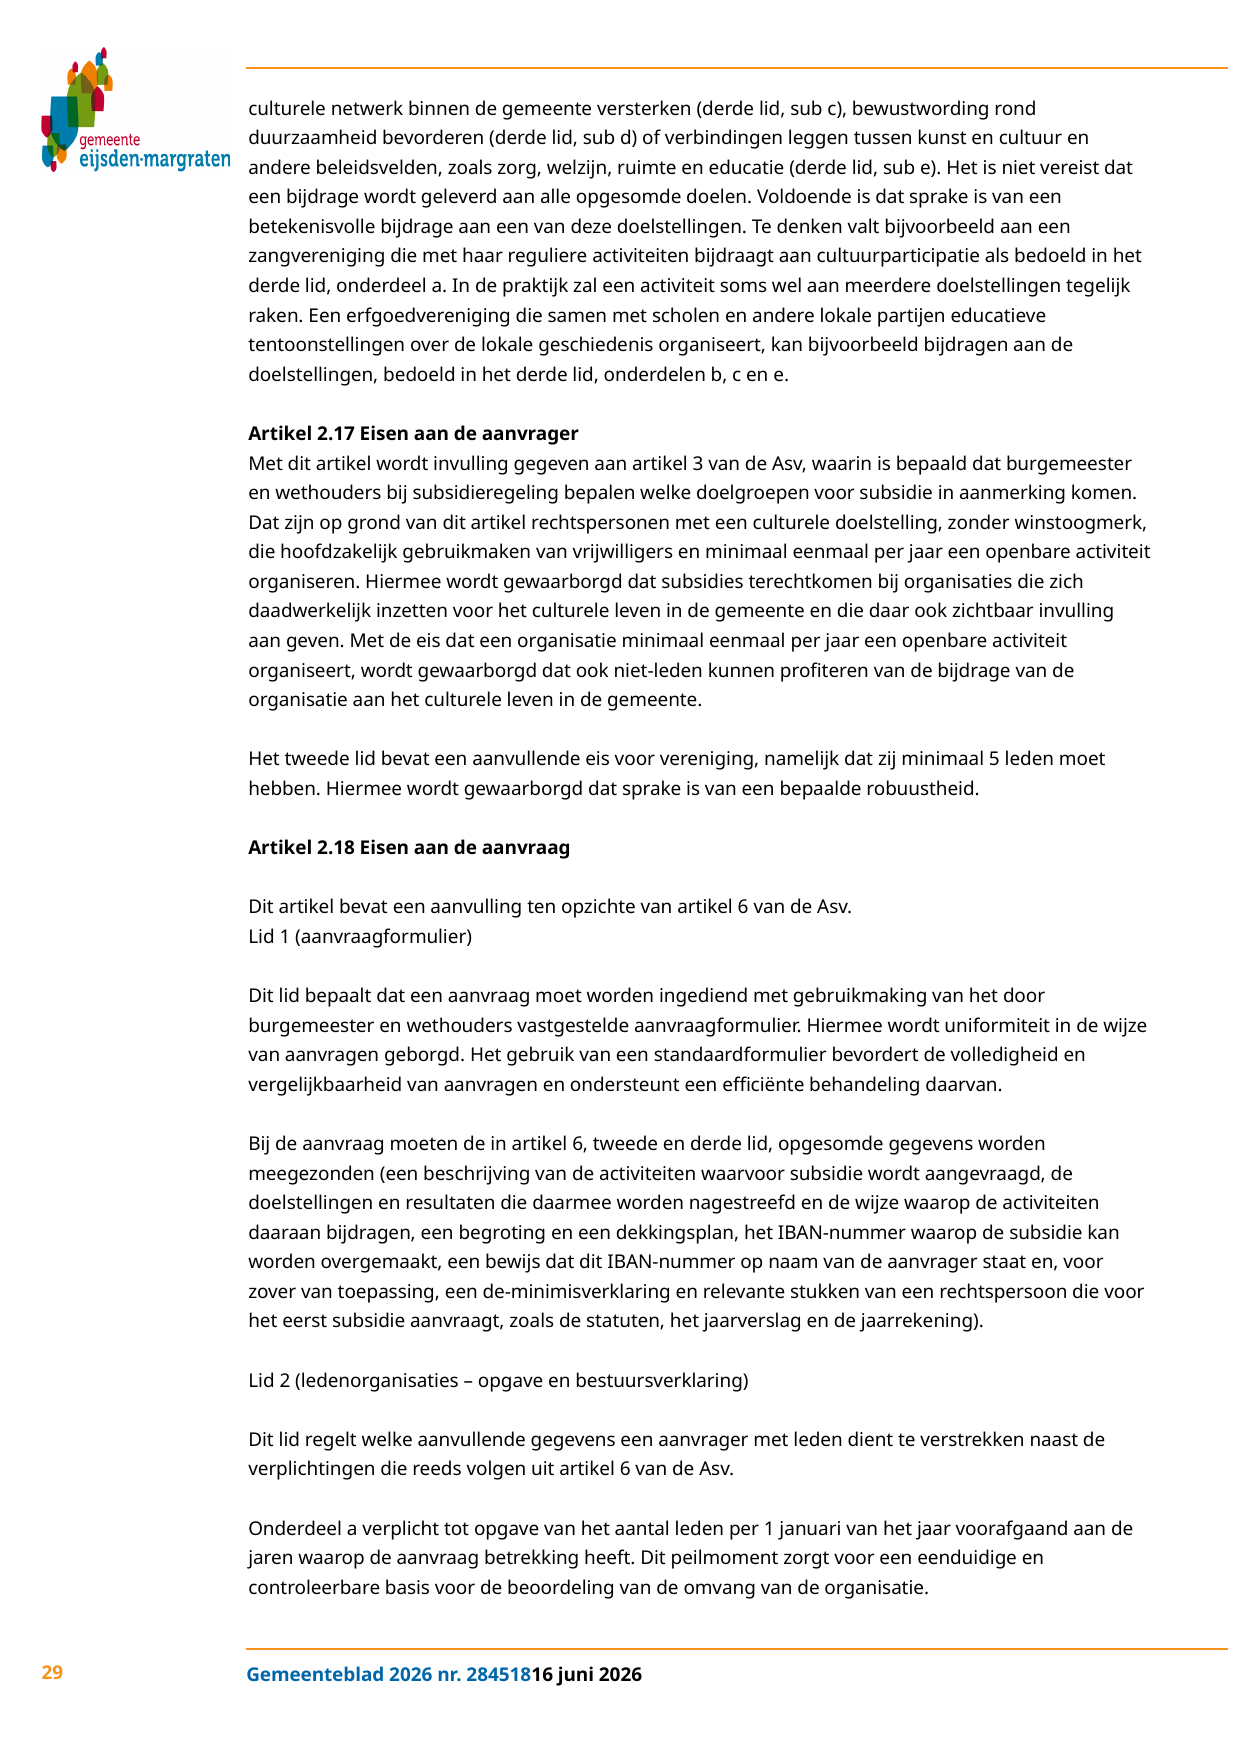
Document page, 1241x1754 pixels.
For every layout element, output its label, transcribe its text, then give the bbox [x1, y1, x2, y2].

text Met dit artikel wordt invulling gegeven aan artikel 3 van de Asv, waarin is bepaald dat burgemeester en wethouders bij subsidieregeling bepalen welke doelgroepen voor subsidie in aanmerking komen. Dat zijn op grond van dit artikel rechtspersonen met een culturele doelstelling, zonder winstoogmerk, die hoofdzakelijk gebruikmaken van vrijwilligers en minimaal eenmaal per jaar een openbare activiteit organiseren. Hiermee wordt gewaarborgd dat subsidies terechtkomen bij organisaties die zich daadwerkelijk inzetten voor het culturele leven in de gemeente en die daar ook zichtbaar invulling aan geven. Met de eis dat een organisatie minimaal eenmaal per jaar een openbare activiteit organiseert, wordt gewaarborgd dat ook niet-leden kunnen profiteren van de bijdrage van de organisatie aan het culturele leven in de gemeente. [248, 450, 1152, 712]
text Lid 2 (ledenorganisaties – opgave en bestuursverklaring) [248, 1367, 1152, 1393]
picture [41, 47, 231, 172]
text Lid 1 (aanvraagformulier) [248, 923, 1152, 949]
text Onderdeel a verplicht tot opgave van het aantal leden per 1 januari van het jaar voorafgaand aan de jaren waarop de aanvraag betrekking heeft. Dit peilmoment zorgt voor een eenduidige en controleerbare basis voor de beoordeling van de omvang van de organisatie. [248, 1515, 1152, 1600]
text Het tweede lid bevat een aanvullende eis voor vereniging, namelijk dat zij minimaal 5 leden moet hebben. Hiermee wordt gewaarborgd dat sprake is van een bepaalde robuustheid. [248, 746, 1152, 801]
text Artikel 2.17 Eisen aan de aanvrager [248, 420, 1152, 446]
text Bij de aanvraag moeten de in artikel 6, tweede en derde lid, opgesomde gegevens worden meegezonden (een beschrijving van de activiteiten waarvoor subsidie wordt aangevraagd, de doelstellingen en resultaten die daarmee worden nagestreefd en de wijze waarop de activiteiten daaraan bijdragen, een begroting en een dekkingsplan, het IBAN-nummer waarop de subsidie kan worden overgemaakt, een bewijs dat dit IBAN-nummer op naam van de aanvrager staat en, voor zover van toepassing, een de-minimisverklaring en relevante stukken van een rechtspersoon die voor het eerst subsidie aanvraagt, zoals de statuten, het jaarverslag en de jaarrekening). [248, 1130, 1152, 1333]
text Dit lid regelt welke aanvullende gegevens een aanvrager met leden dient te verstrekken naast de verplichtingen die reeds volgen uit artikel 6 van de Asv. [248, 1426, 1152, 1481]
text Artikel 2.18 Eisen aan de aanvraag [248, 834, 1152, 860]
text Dit lid bepaalt dat een aanvraag moet worden ingediend met gebruikmaking van het door burgemeester en wethouders vastgestelde aanvraagformulier. Hiermee wordt uniformiteit in de wijze van aanvragen geborgd. Het gebruik van een standaardformulier bevordert de volledigheid en vergelijkbaarheid van aanvragen en ondersteunt een efficiënte behandeling daarvan. [248, 982, 1152, 1097]
text culturele netwerk binnen de gemeente versterken (derde lid, sub c), bewustwording rond duurzaamheid bevorderen (derde lid, sub d) of verbindingen leggen tussen kunst en cultuur en andere beleidsvelden, zoals zorg, welzijn, ruimte en educatie (derde lid, sub e). Het is niet vereist dat een bijdrage wordt geleverd aan alle opgesomde doelen. Voldoende is dat sprake is van een betekenisvolle bijdrage aan een van deze doelstellingen. Te denken valt bijvoorbeeld aan een zangvereniging die met haar reguliere activiteiten bijdraagt aan cultuurparticipatie als bedoeld in het derde lid, onderdeel a. In de praktijk zal een activiteit soms wel aan meerdere doelstellingen tegelijk raken. Een erfgoedvereniging die samen met scholen en andere lokale partijen educatieve tentoonstellingen over de lokale geschiedenis organiseert, kan bijvoorbeeld bijdragen aan de doelstellingen, bedoeld in het derde lid, onderdelen b, c en e. [248, 95, 1152, 387]
text Dit artikel bevat een aanvulling ten opzichte van artikel 6 van de Asv. [248, 893, 1152, 919]
